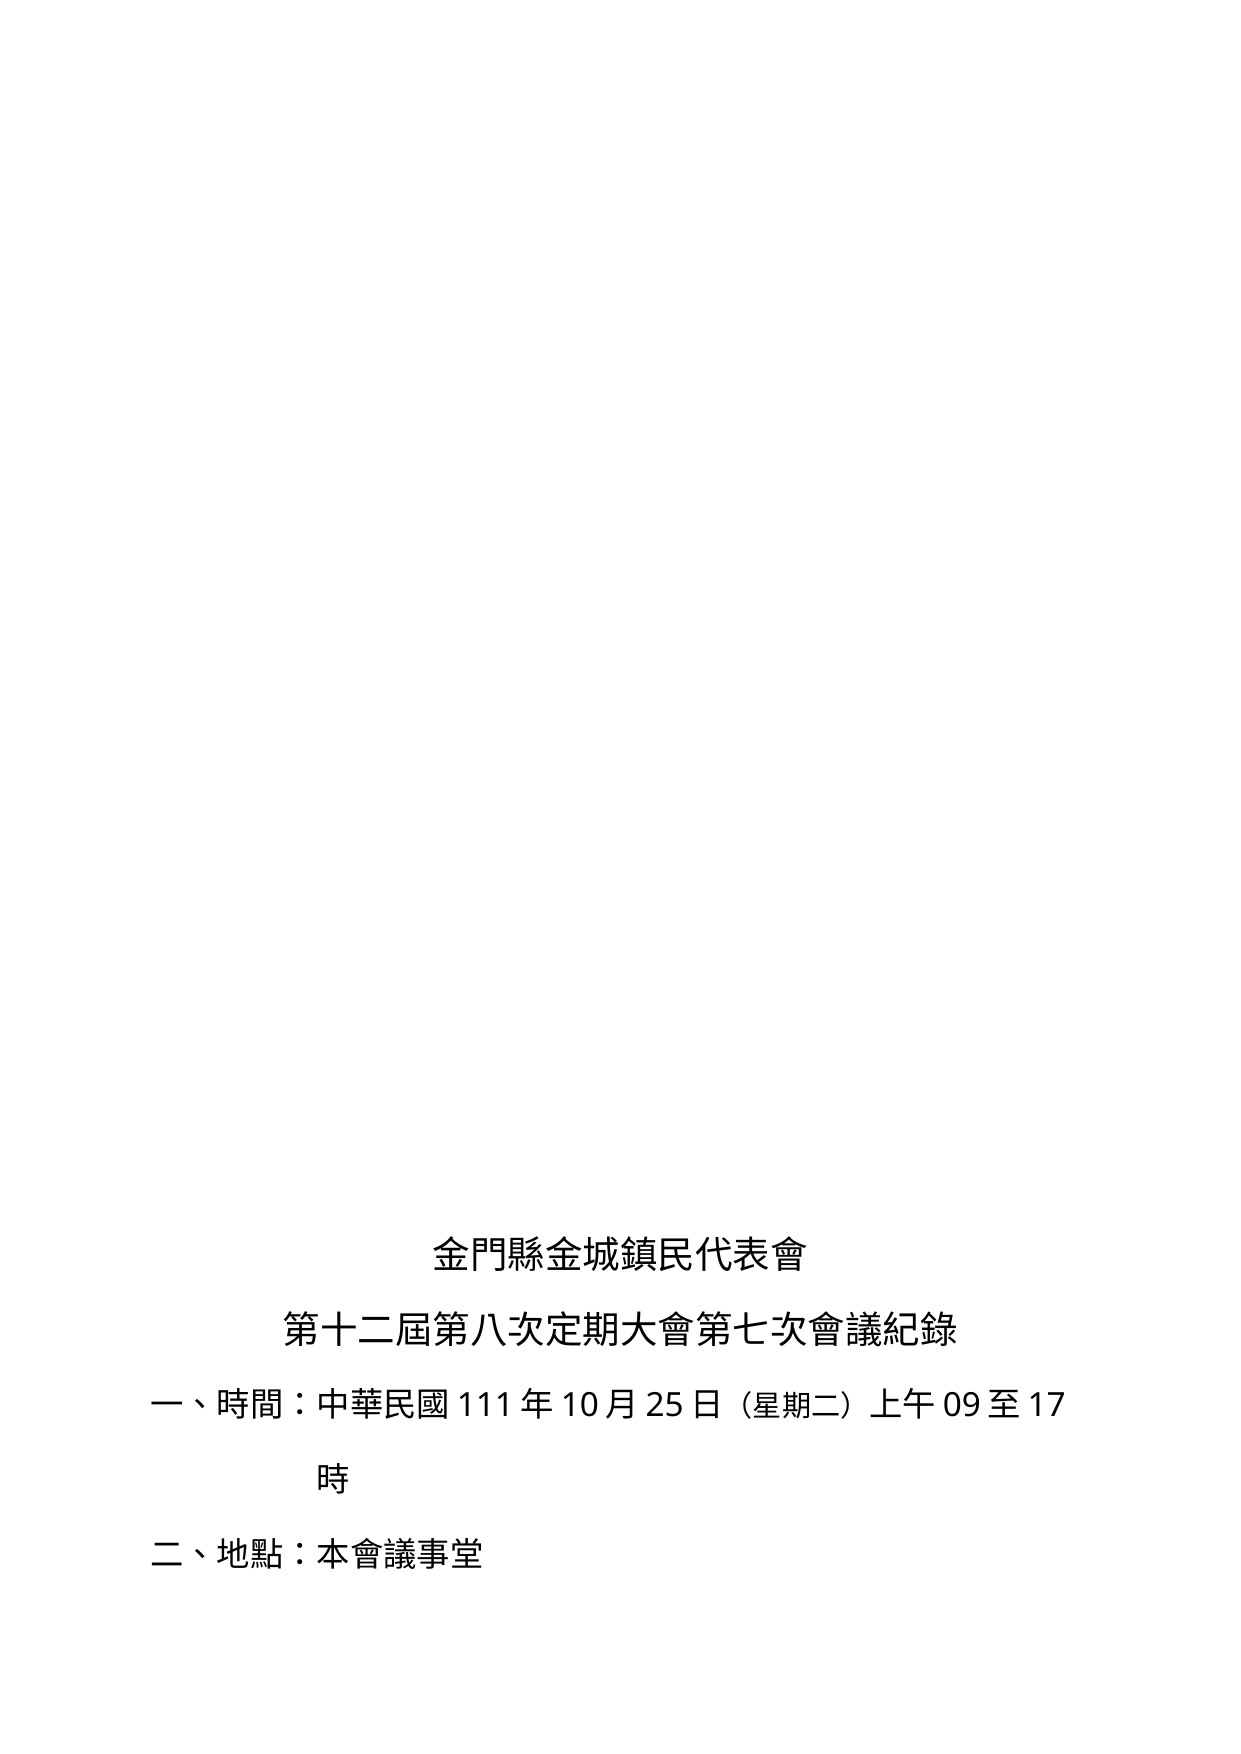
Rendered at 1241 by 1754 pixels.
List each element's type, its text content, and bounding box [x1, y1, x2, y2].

text 金門縣金城鎮民代表會 [150, 1214, 1090, 1289]
text 一、時間：中華民國111年10月25日（星期二）上午09至17時 [150, 1364, 1090, 1514]
text 第十二屆第八次定期大會第七次會議紀錄 [150, 1289, 1090, 1364]
text 二、地點：本會議事堂 [150, 1514, 1090, 1589]
